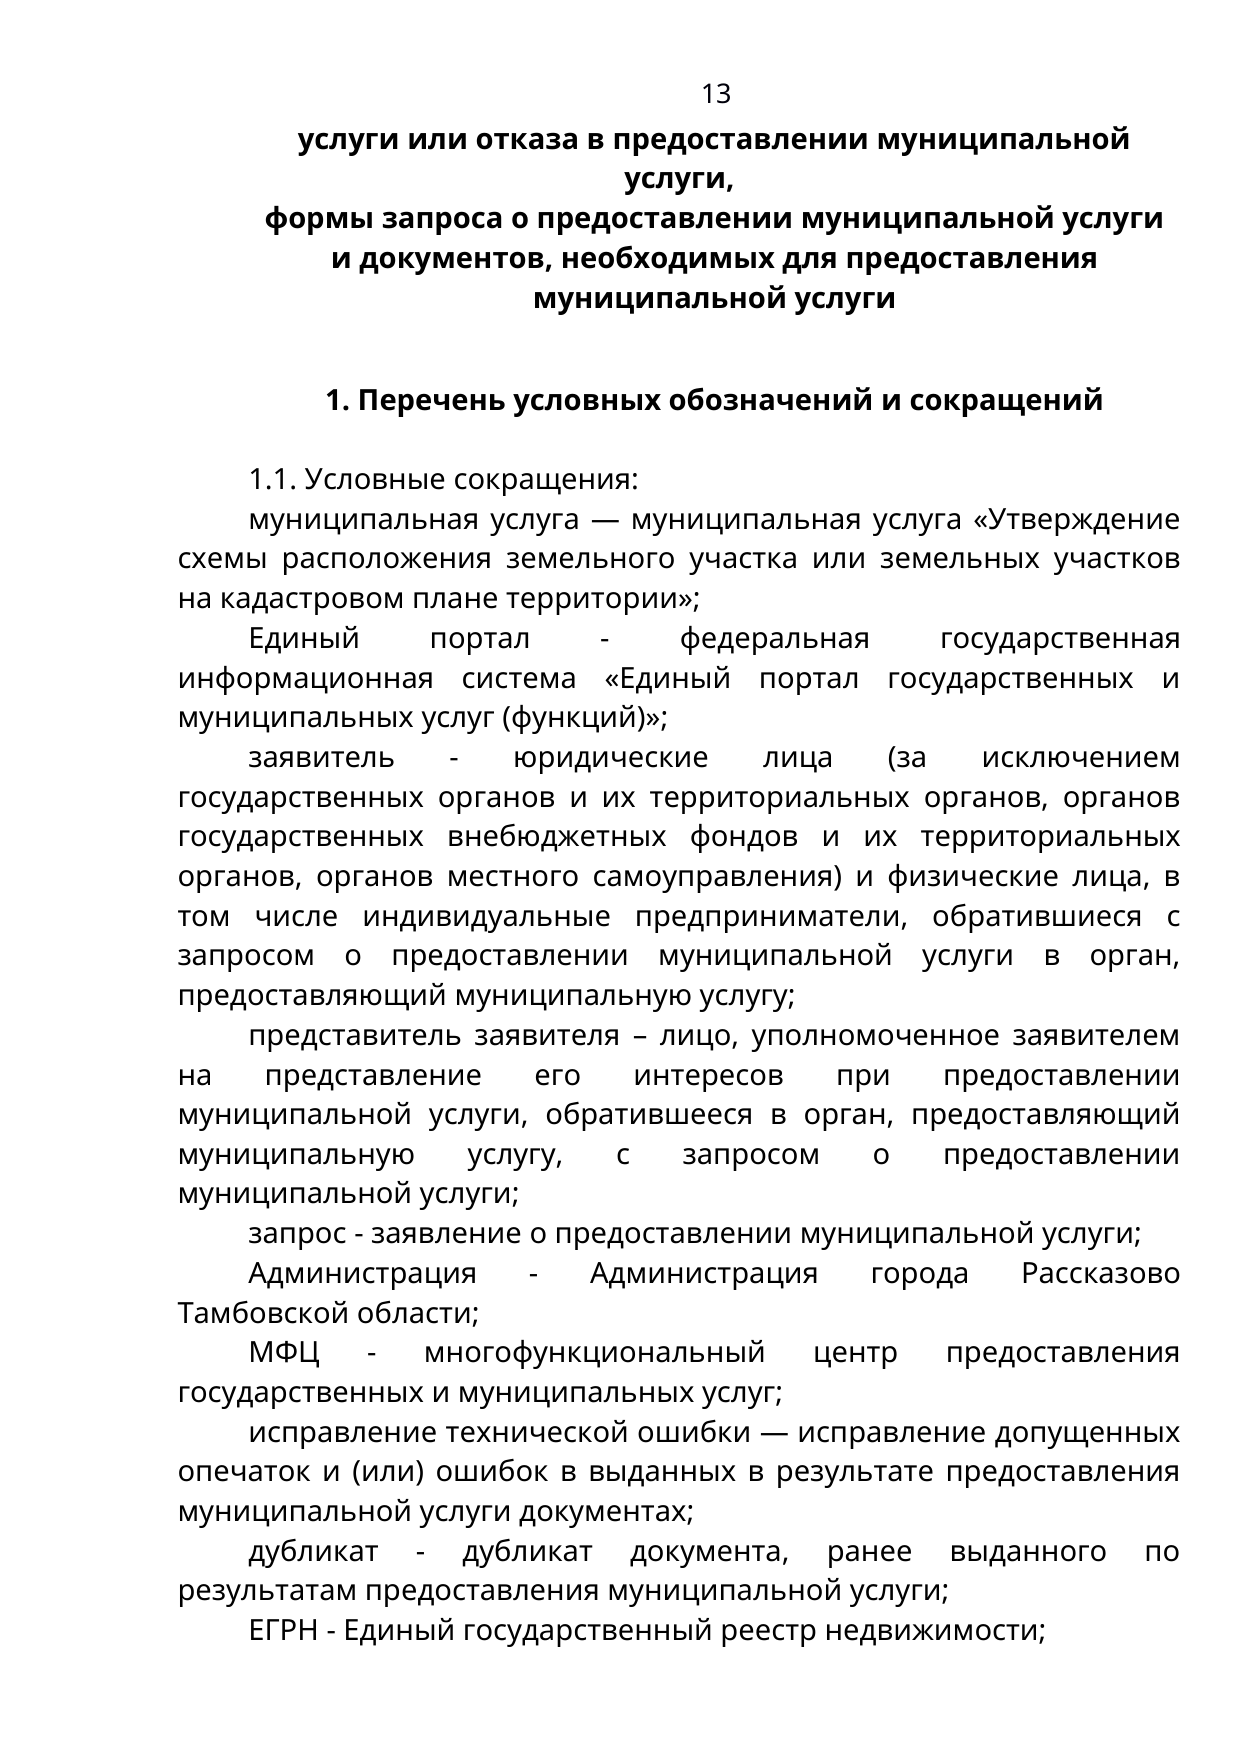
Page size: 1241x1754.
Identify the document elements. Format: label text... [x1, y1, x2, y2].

text 1. Перечень условных обозначений и сокращений [177, 379, 1181, 419]
text исправление технической ошибки — исправление допущенных опечаток и (или) ошибок в выданных в результате предоставления муниципальной услуги документах; [177, 1411, 1181, 1530]
text формы запроса о предоставлении муниципальной услуги [177, 197, 1181, 237]
text запрос - заявление о предоставлении муниципальной услуги; [177, 1212, 1181, 1252]
text ЕГРН - Единый государственный реестр недвижимости; [177, 1609, 1181, 1649]
text и документов, необходимых для предоставления [177, 237, 1181, 277]
text дубликат - дубликат документа, ранее выданного по результатам предоставления муниципальной услуги; [177, 1530, 1181, 1609]
text Единый портал - федеральная государственная информационная система «Единый портал государственных и муниципальных услуг (функций)»; [177, 617, 1181, 736]
text МФЦ - многофункциональный центр предоставления государственных и муниципальных услуг; [177, 1332, 1181, 1411]
text 1.1. Условные сокращения: [177, 458, 1181, 498]
text Администрация - Администрация города Рассказово Тамбовской области; [177, 1252, 1181, 1332]
text муниципальная услуга — муниципальная услуга «Утверждение схемы расположения земельного участка или земельных участков на кадастровом плане территории»; [177, 498, 1181, 617]
text заявитель - юридические лица (за исключением государственных органов и их территориальных органов, органов государственных внебюджетных фондов и их территориальных органов, органов местного самоуправления) и физические лица, в том числе индивидуальные предприниматели, обратившиеся с запросом о предоставлении муниципальной услуги в орган, предоставляющий муниципальную услугу; [177, 736, 1181, 1014]
text услуги или отказа в предоставлении муниципальной услуги, [177, 118, 1181, 197]
text муниципальной услуги [177, 277, 1181, 317]
text представитель заявителя – лицо, уполномоченное заявителем на представление его интересов при предоставлении муниципальной услуги, обратившееся в орган, предоставляющий муниципальную услугу, с запросом о предоставлении муниципальной услуги; [177, 1014, 1181, 1212]
